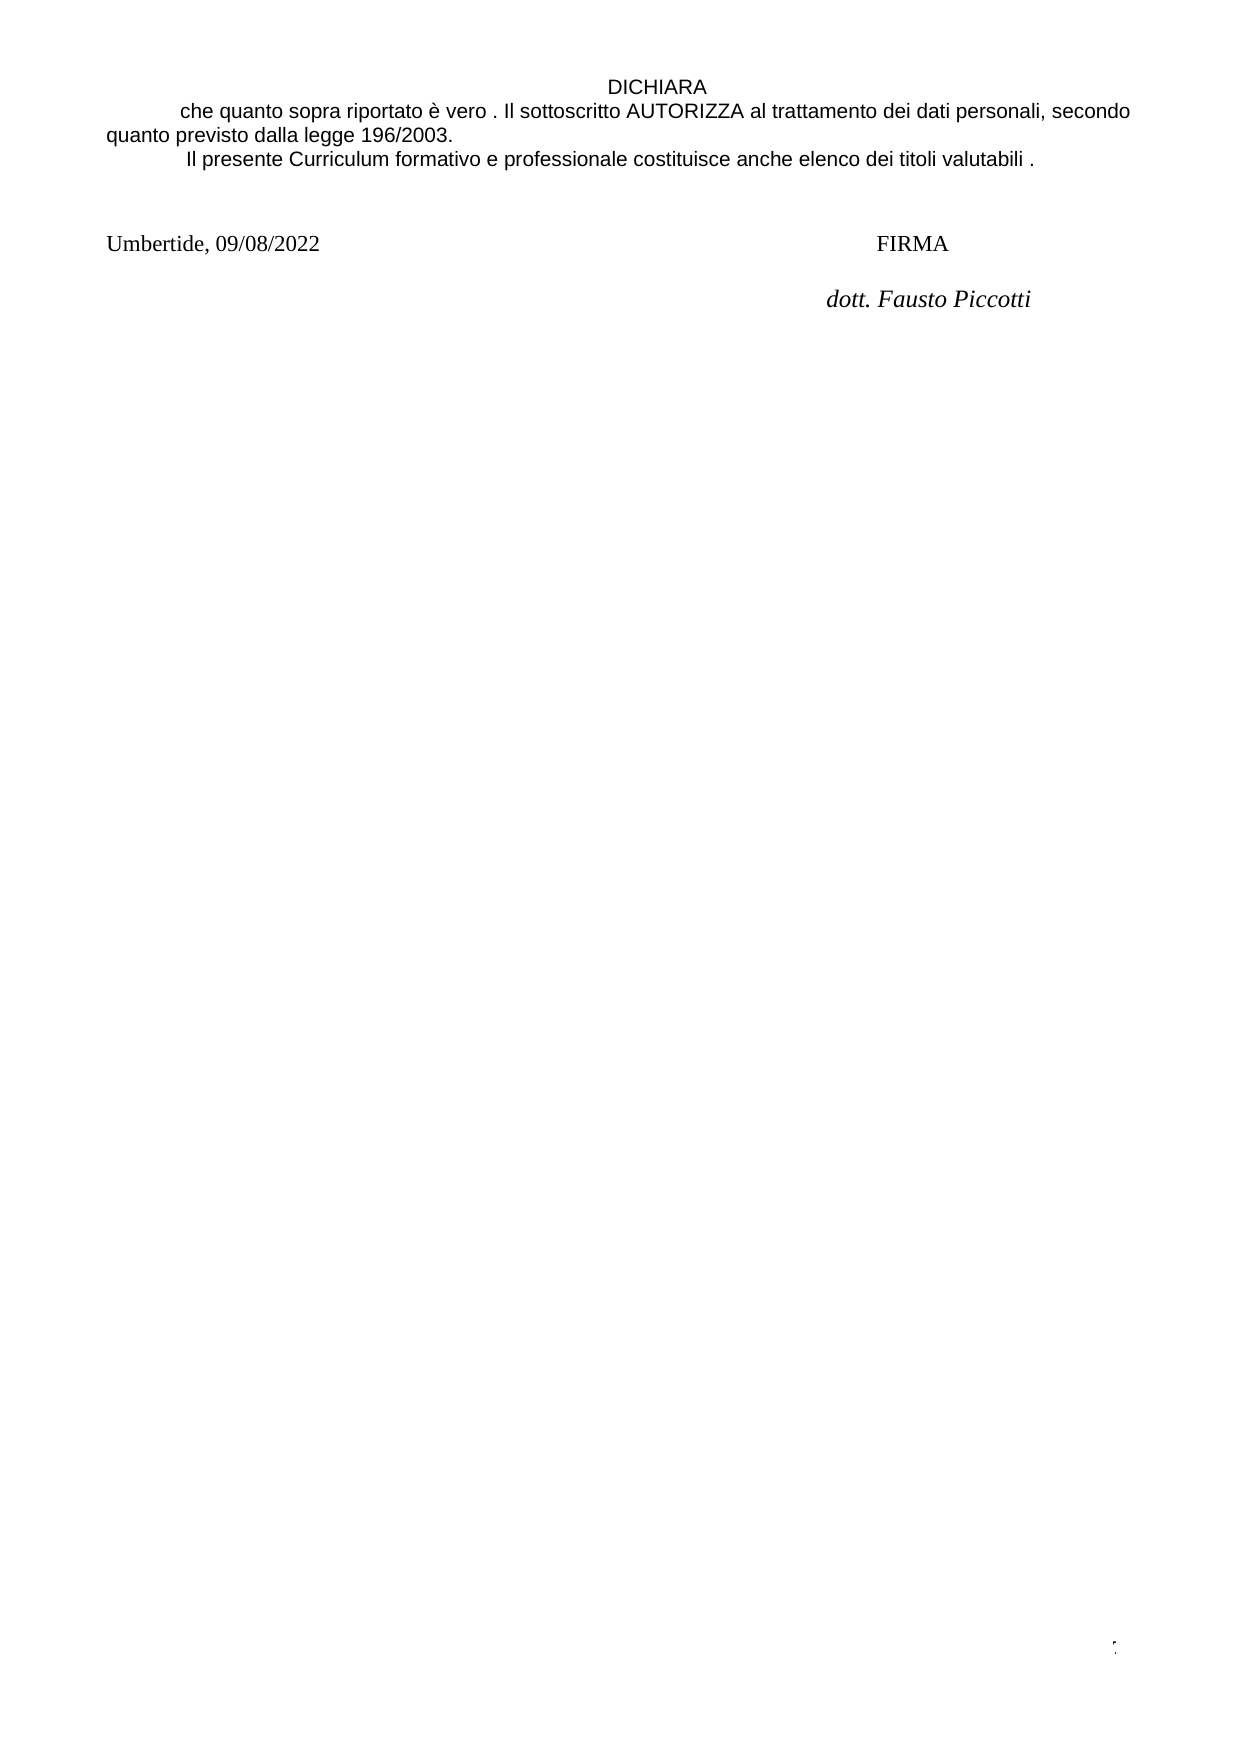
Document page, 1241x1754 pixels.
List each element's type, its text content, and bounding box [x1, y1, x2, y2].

text Umbertide, 09/08/2022 FIRMA [106, 228, 1134, 257]
text che quanto sopra riportato è vero . Il sottoscritto AUTORIZZA al trattamento dei dati personali, secondo quanto previsto dalla legge 196/2003. [106, 99, 1134, 147]
text DICHIARA [106, 75, 1134, 99]
text Il presente Curriculum formativo e professionale costituisce anche elenco dei titoli valutabili . [106, 147, 1134, 171]
text dott. Fausto Piccotti [106, 284, 1134, 313]
